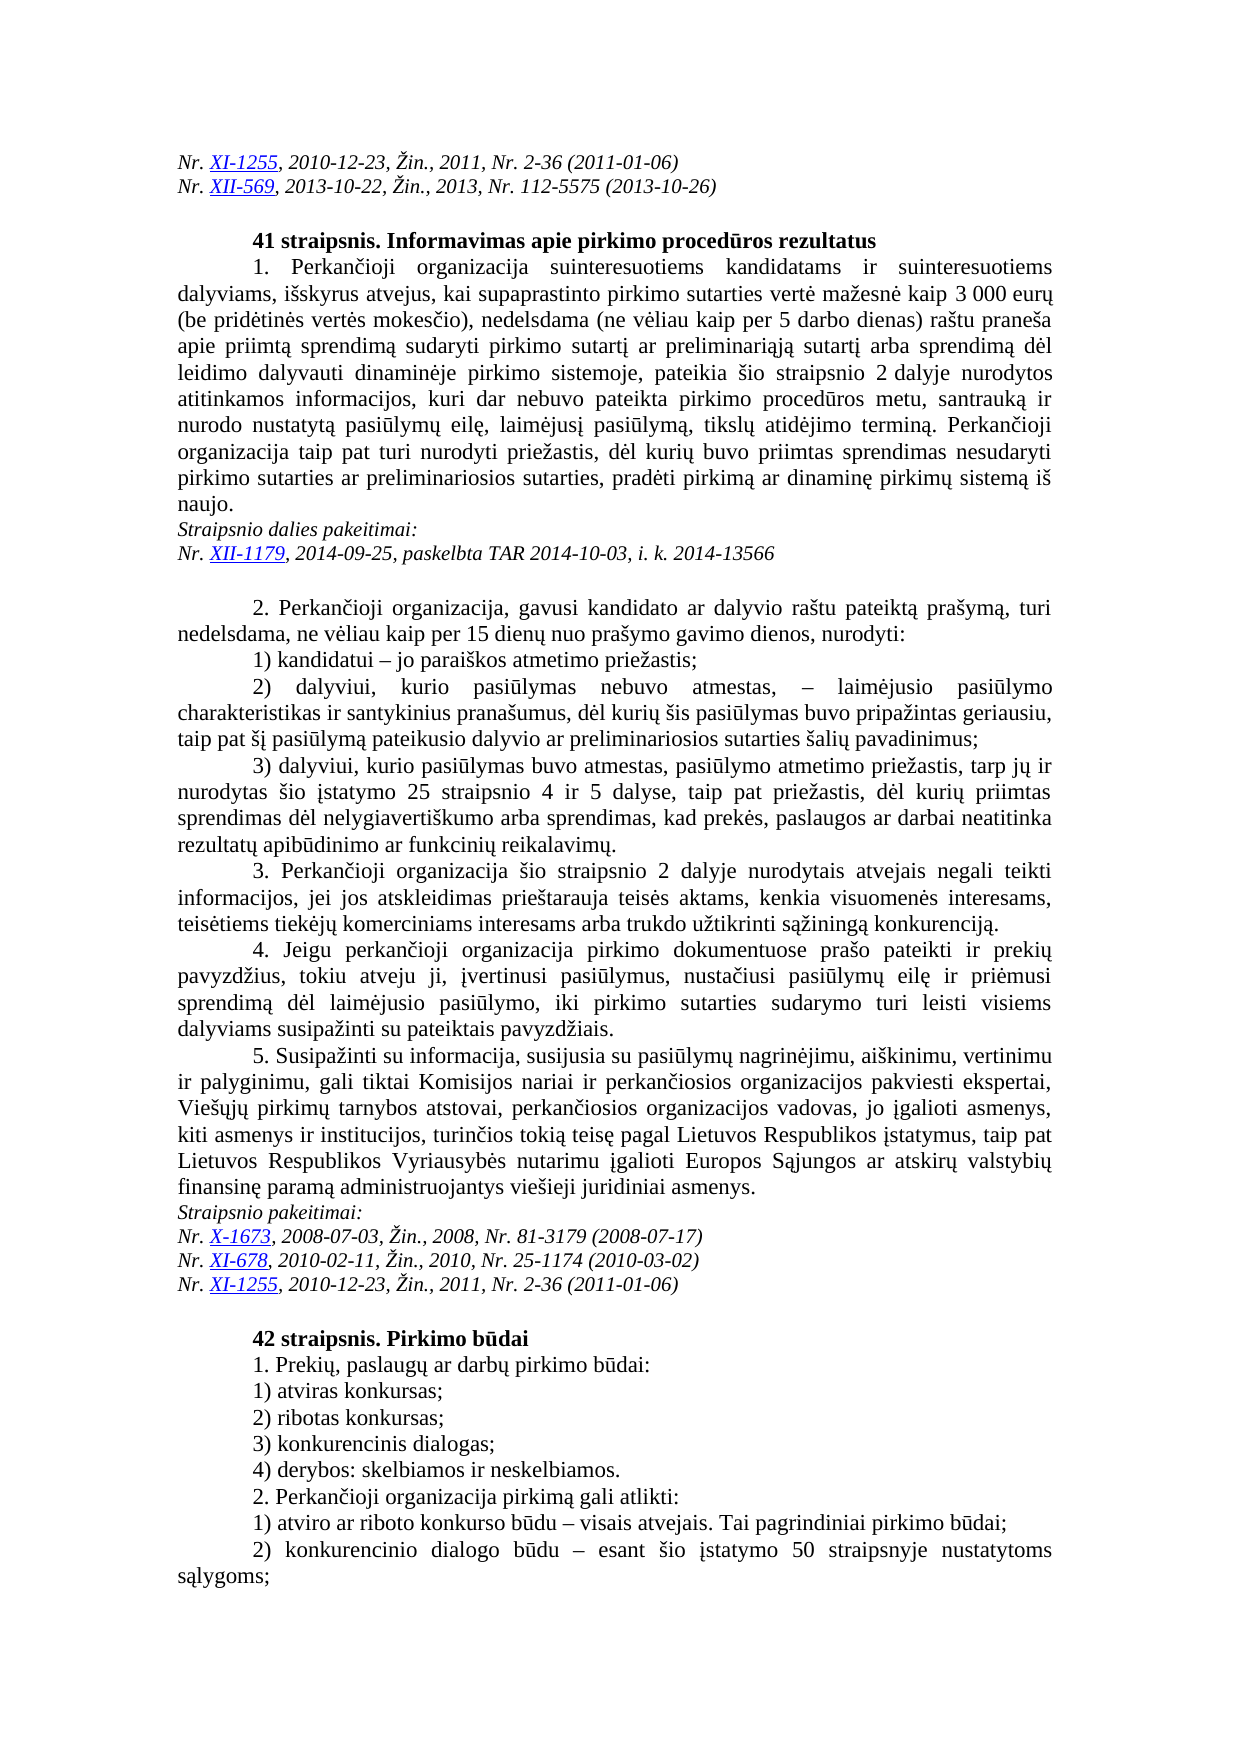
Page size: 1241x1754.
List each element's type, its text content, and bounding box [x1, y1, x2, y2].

text 3. Perkančioji organizacija šio straipsnio 2 dalyje nurodytais atvejais negali teikti informacijos, jei jos atskleidimas prieštarauja teisės aktams, kenkia visuomenės interesams, teisėtiems tiekėjų komerciniams interesams arba trukdo užtikrinti sąžiningą konkurenciją. [177, 857, 1053, 936]
text 1) atviro ar riboto konkurso būdu – visais atvejais. Tai pagrindiniai pirkimo būdai; [177, 1509, 1053, 1536]
text 4. Jeigu perkančioji organizacija pirkimo dokumentuose prašo pateikti ir prekių pavyzdžius, tokiu atveju ji, įvertinusi pasiūlymus, nustačiusi pasiūlymų eilę ir priėmusi sprendimą dėl laimėjusio pasiūlymo, iki pirkimo sutarties sudarymo turi leisti visiems dalyviams susipažinti su pateiktais pavyzdžiais. [177, 936, 1053, 1042]
text 2. Perkančioji organizacija pirkimą gali atlikti: [177, 1483, 1053, 1509]
text 1) kandidatui – jo paraiškos atmetimo priežastis; [177, 646, 1053, 673]
text Nr. XI-1255, 2010-12-23, Žin., 2011, Nr. 2-36 (2011-01-06) [177, 1272, 1053, 1296]
text 4) derybos: skelbiamos ir neskelbiamos. [177, 1457, 1053, 1483]
text Straipsnio dalies pakeitimai: [177, 517, 1053, 541]
text 5. Susipažinti su informacija, susijusia su pasiūlymų nagrinėjimu, aiškinimu, vertinimu ir palyginimu, gali tiktai Komisijos nariai ir perkančiosios organizacijos pakviesti ekspertai, Viešųjų pirkimų tarnybos atstovai, perkančiosios organizacijos vadovas, jo įgalioti asmenys, kiti asmenys ir institucijos, turinčios tokią teisę pagal Lietuvos Respublikos įstatymus, taip pat Lietuvos Respublikos Vyriausybės nutarimu įgalioti Europos Sąjungos ar atskirų valstybių finansinę paramą administruojantys viešieji juridiniai asmenys. [177, 1042, 1053, 1200]
text Straipsnio pakeitimai: [177, 1200, 1053, 1224]
text 2) konkurencinio dialogo būdu – esant šio įstatymo 50 straipsnyje nustatytoms sąlygoms; [177, 1536, 1053, 1588]
text Nr. X-1673, 2008-07-03, Žin., 2008, Nr. 81-3179 (2008-07-17) [177, 1224, 1053, 1248]
text 1. Prekių, paslaugų ar darbų pirkimo būdai: [177, 1351, 1053, 1377]
text 2) dalyviui, kurio pasiūlymas nebuvo atmestas, – laimėjusio pasiūlymo charakteristikas ir santykinius pranašumus, dėl kurių šis pasiūlymas buvo pripažintas geriausiu, taip pat šį pasiūlymą pateikusio dalyvio ar preliminariosios sutarties šalių pavadinimus; [177, 673, 1053, 752]
text 3) dalyviui, kurio pasiūlymas buvo atmestas, pasiūlymo atmetimo priežastis, tarp jų ir nurodytas šio įstatymo 25 straipsnio 4 ir 5 dalyse, taip pat priežastis, dėl kurių priimtas sprendimas dėl nelygiavertiškumo arba sprendimas, kad prekės, paslaugos ar darbai neatitinka rezultatų apibūdinimo ar funkcinių reikalavimų. [177, 752, 1053, 857]
text Nr. XII-1179, 2014-09-25, paskelbta TAR 2014-10-03, i. k. 2014-13566 [177, 541, 1053, 565]
text 1) atviras konkursas; [177, 1377, 1053, 1404]
text 2) ribotas konkursas; [177, 1404, 1053, 1430]
text 3) konkurencinis dialogas; [177, 1430, 1053, 1457]
text Nr. XI-678, 2010-02-11, Žin., 2010, Nr. 25-1174 (2010-03-02) [177, 1248, 1053, 1272]
text 1. Perkančioji organizacija suinteresuotiems kandidatams ir suinteresuotiems dalyviams, išskyrus atvejus, kai supaprastinto pirkimo sutarties vertė mažesnė kaip 3 000 eurų (be pridėtinės vertės mokesčio), nedelsdama (ne vėliau kaip per 5 darbo dienas) raštu praneša apie priimtą sprendimą sudaryti pirkimo sutartį ar preliminariąją sutartį arba sprendimą dėl leidimo dalyvauti dinaminėje pirkimo sistemoje, pateikia šio straipsnio 2 dalyje nurodytos atitinkamos informacijos, kuri dar nebuvo pateikta pirkimo procedūros metu, santrauką ir nurodo nustatytą pasiūlymų eilę, laimėjusį pasiūlymą, tikslų atidėjimo terminą. Perkančioji organizacija taip pat turi nurodyti priežastis, dėl kurių buvo priimtas sprendimas nesudaryti pirkimo sutarties ar preliminariosios sutarties, pradėti pirkimą ar dinaminę pirkimų sistemą iš naujo. [177, 253, 1053, 517]
text 42 straipsnis. Pirkimo būdai [177, 1325, 1053, 1351]
text Nr. XI-1255, 2010-12-23, Žin., 2011, Nr. 2-36 (2011-01-06) [177, 150, 1053, 174]
text 41 straipsnis. Informavimas apie pirkimo procedūros rezultatus [177, 227, 1053, 253]
text Nr. XII-569, 2013-10-22, Žin., 2013, Nr. 112-5575 (2013-10-26) [177, 174, 1053, 198]
text 2. Perkančioji organizacija, gavusi kandidato ar dalyvio raštu pateiktą prašymą, turi nedelsdama, ne vėliau kaip per 15 dienų nuo prašymo gavimo dienos, nurodyti: [177, 594, 1053, 646]
